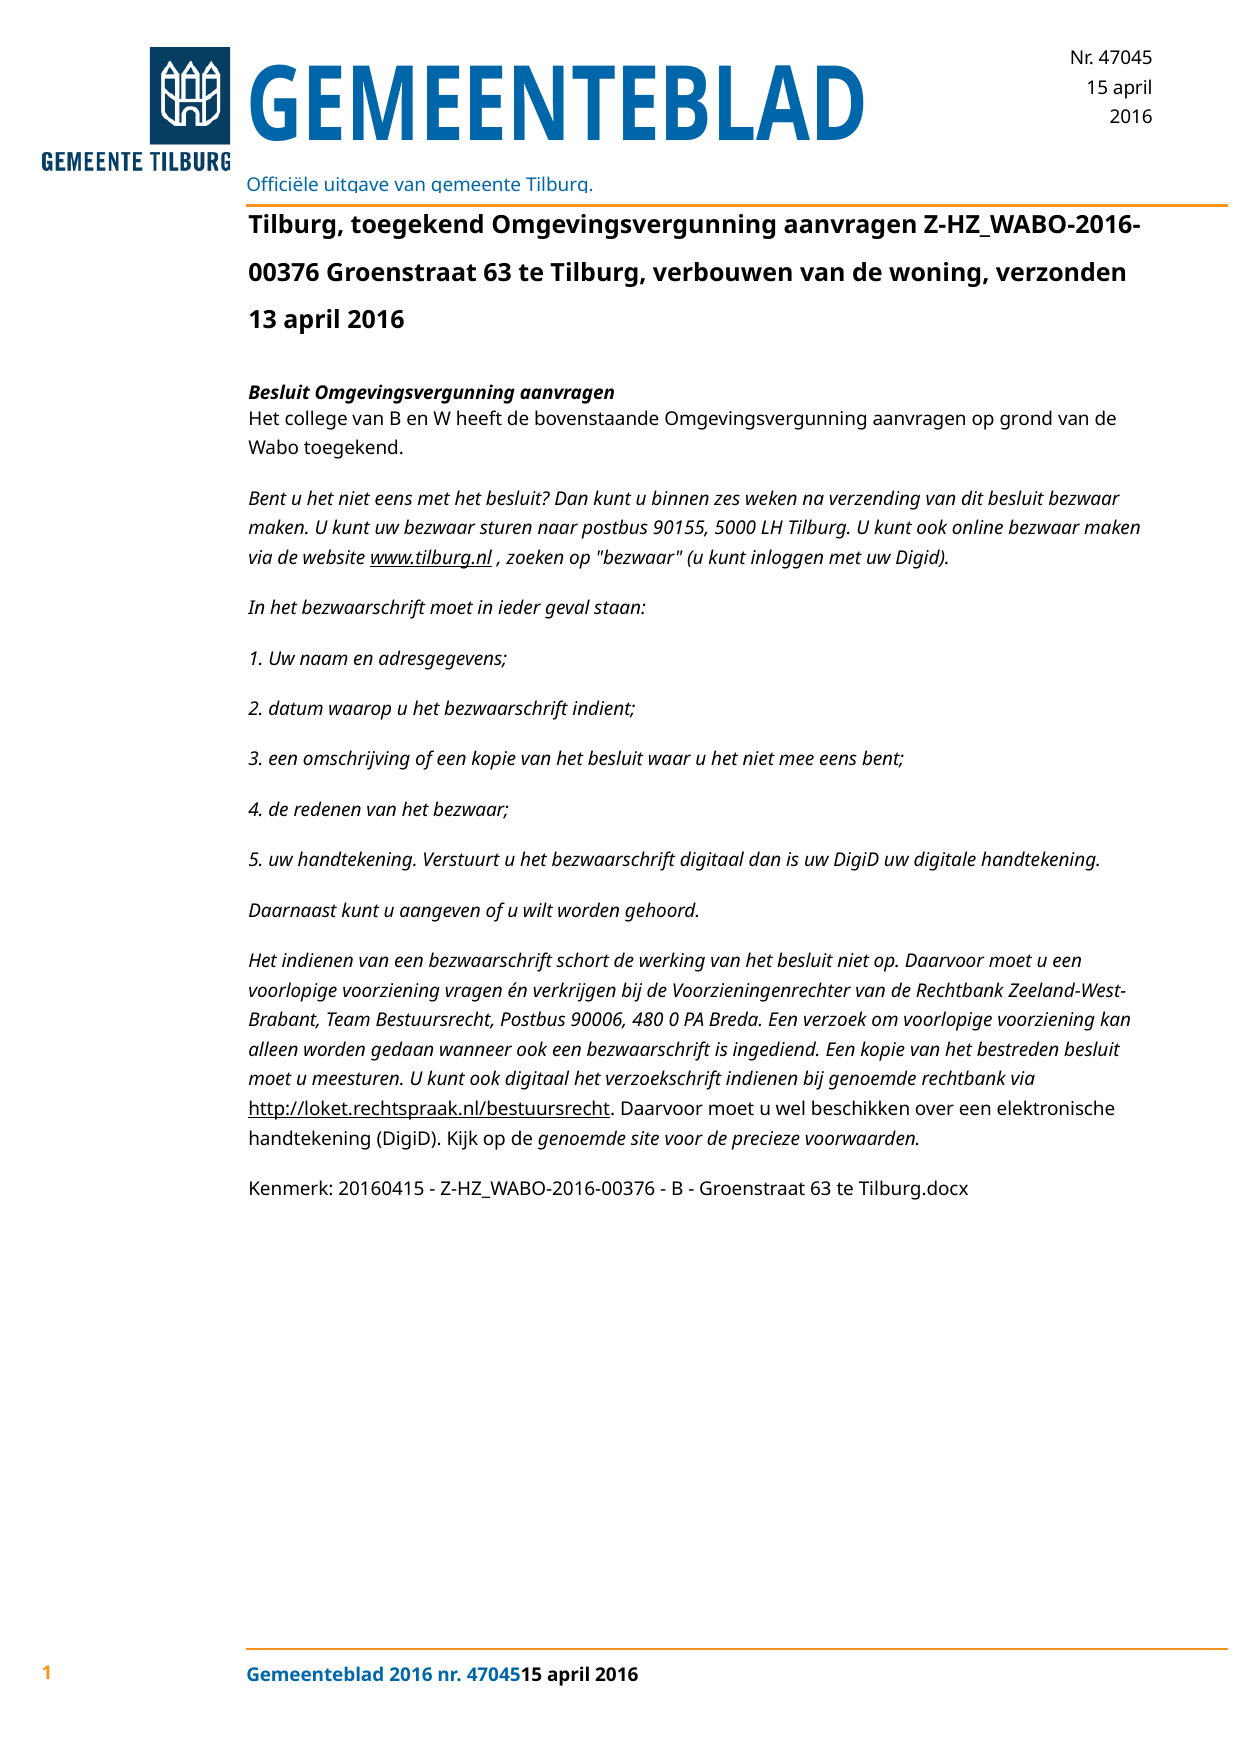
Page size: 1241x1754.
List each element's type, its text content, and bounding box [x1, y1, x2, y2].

text Besluit Omgevingsvergunning aanvragen [248, 379, 1152, 405]
text Daarnaast kunt u aangeven of u wilt worden gehoord. [248, 897, 1152, 923]
text 3. een omschrijving of een kopie van het besluit waar u het niet mee eens bent; [248, 746, 1152, 771]
text 1. Uw naam en adresgegevens; [248, 645, 1152, 671]
text Bent u het niet eens met het besluit? Dan kunt u binnen zes weken na verzending van dit besluit bezwaar maken. U kunt uw bezwaar sturen naar postbus 90155, 5000 LH Tilburg. U kunt ook online bezwaar maken via de website www.tilburg.nl , zoeken op "bezwaar" (u kunt inloggen met uw Digid). [248, 485, 1152, 570]
text 5. uw handtekening. Verstuurt u het bezwaarschrift digitaal dan is uw DigiD uw digitale handtekening. [248, 846, 1152, 872]
picture [41, 47, 231, 172]
text Het college van B en W heeft de bovenstaande Omgevingsvergunning aanvragen op grond van de Wabo toegekend. [248, 405, 1152, 460]
text Kenmerk: 20160415 - Z-HZ_WABO-2016-00376 - B - Groenstraat 63 te Tilburg.docx [248, 1175, 1152, 1201]
text In het bezwaarschrift moet in ieder geval staan: [248, 594, 1152, 620]
text Het indienen van een bezwaarschrift schort de werking van het besluit niet op. Daarvoor moet u een voorlopige voorziening vragen én verkrijgen bij de Voorzieningenrechter van de Rechtbank Zeeland-West-Brabant, Team Bestuursrecht, Postbus 90006, 480 0 PA Breda. Een verzoek om voorlopige voorziening kan alleen worden gedaan wanneer ook een bezwaarschrift is ingediend. Een kopie van het bestreden besluit moet u meesturen. U kunt ook digitaal het verzoekschrift indienen bij genoemde rechtbank via http://loket.rechtspraak.nl/bestuursrecht. Daarvoor moet u wel beschikken over een elektronische handtekening (DigiD). Kijk op de genoemde site voor de precieze voorwaarden. [248, 947, 1152, 1151]
text 2. datum waarop u het bezwaarschrift indient; [248, 695, 1152, 721]
text 4. de redenen van het bezwaar; [248, 796, 1152, 822]
text Tilburg, toegekend Omgevingsvergunning aanvragen Z-HZ_WABO-2016-00376 Groenstraat 63 te Tilburg, verbouwen van de woning, verzonden 13 april 2016 [248, 207, 1152, 336]
